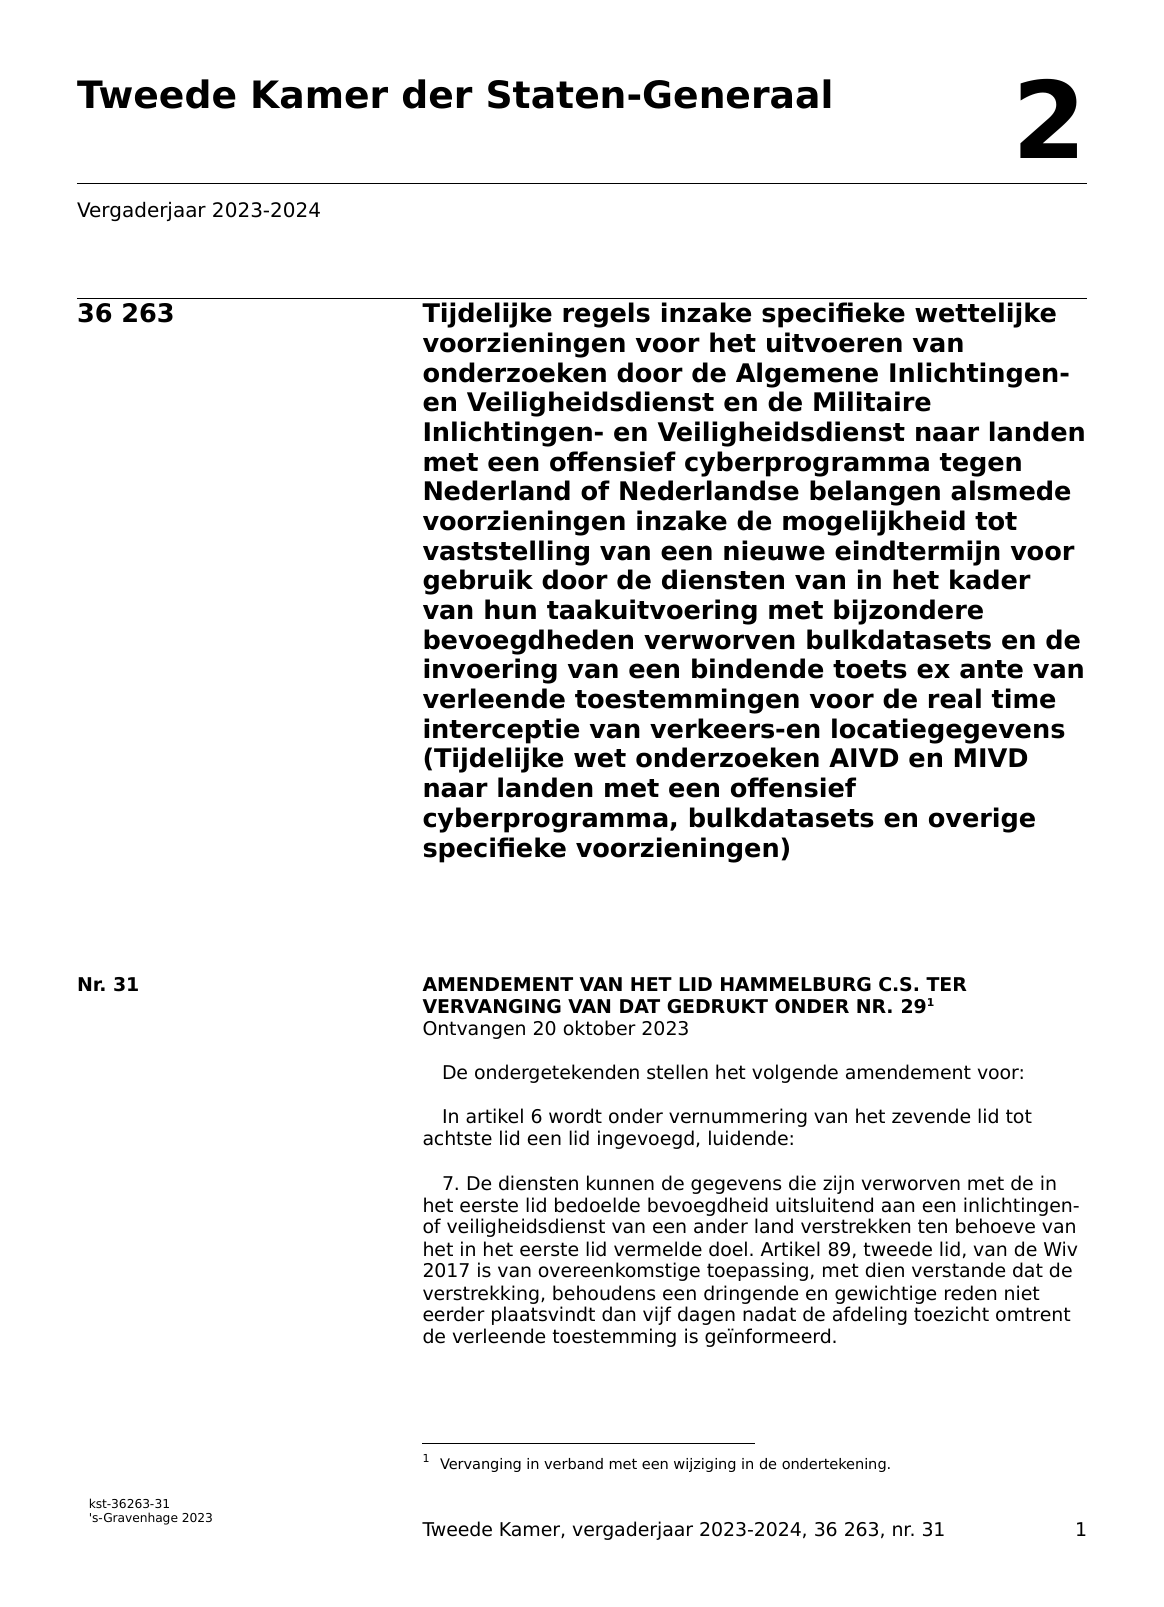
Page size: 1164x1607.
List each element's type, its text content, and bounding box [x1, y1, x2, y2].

text kst-36263-31 [88, 1497, 323, 1511]
subtitle 36 263 Tijdelijke regels inzake specifieke wettelijke voorzieningen voor het uitvoeren van onderzoeken door de Algemene Inlichtingen- en Veiligheidsdienst en de Militaire Inlichtingen- en Veiligheidsdienst naar landen met een offensief cyberprogramma tegen Nederland of Nederlandse belangen alsmede voorzieningen inzake de mogelijkheid tot vaststelling van een nieuwe eindtermijn voor gebruik door de diensten van in het kader van hun taakuitvoering met bijzondere bevoegdheden verworven bulkdatasets en de invoering van een bindende toets ex ante van verleende toestemmingen voor de real time interceptie van verkeers-en locatiegegevens (Tijdelijke wet onderzoeken AIVD en MIVD naar landen met een offensief cyberprogramma, bulkdatasets en overige specifieke voorzieningen) [77, 299, 1087, 863]
text 7. De diensten kunnen de gegevens die zijn verworven met de in het eerste lid bedoelde bevoegdheid uitsluitend aan een inlichtingen- of veiligheidsdienst van een ander land verstrekken ten behoeve van het in het eerste lid vermelde doel. Artikel 89, tweede lid, van de Wiv 2017 is van overeenkomstige toepassing, met dien verstande dat de verstrekking, behoudens een dringende en gewichtige reden niet eerder plaatsvindt dan vijf dagen nadat de afdeling toezicht omtrent de verleende toestemming is geïnformeerd. [422, 1172, 1087, 1348]
text Vervanging in verband met een wijziging in de ondertekening. [422, 1452, 1087, 1474]
text In artikel 6 wordt onder vernummering van het zevende lid tot achtste lid een lid ingevoegd, luidende: [422, 1106, 1087, 1150]
text De ondergetekenden stellen het volgende amendement voor: [422, 1062, 1087, 1084]
text Ontvangen 20 oktober 2023 [422, 1018, 1087, 1040]
table_header 2 [886, 59, 1087, 183]
table_header Tweede Kamer der Staten-Generaal [77, 59, 886, 183]
subtitle Nr. 31 AMENDEMENT VAN HET LID HAMMELBURG C.S. TER VERVANGING VAN DAT GEDRUKT ONDER NR. 29 [77, 974, 1087, 1018]
table_cell Vergaderjaar 2023-2024 [77, 184, 1087, 298]
text 's-Gravenhage 2023 [88, 1511, 323, 1525]
